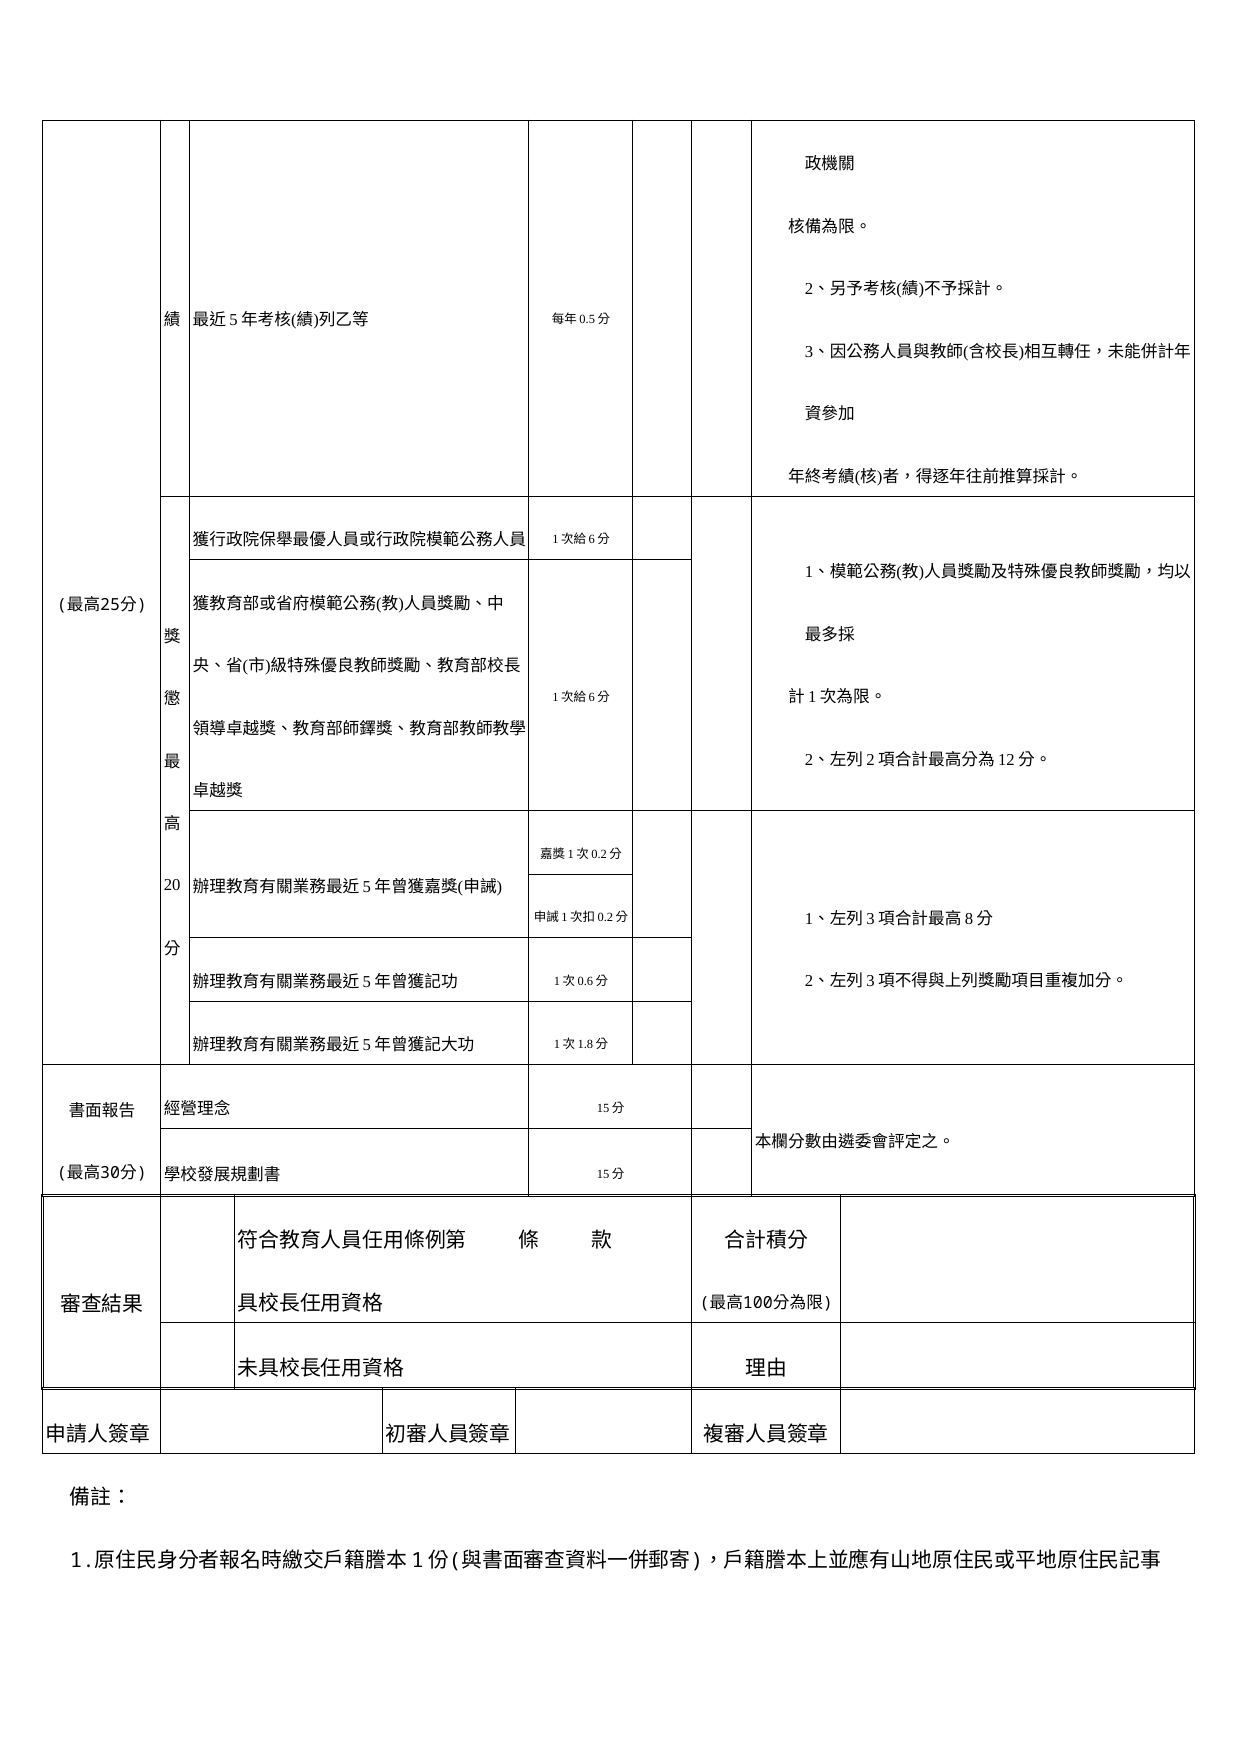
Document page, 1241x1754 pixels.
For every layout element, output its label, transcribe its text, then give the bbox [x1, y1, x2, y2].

table_cell 獎懲最高20分 [161, 497, 189, 1064]
table_cell 1次給6分 [529, 560, 632, 810]
table_cell [841, 1390, 1194, 1453]
table_cell 每年0.5分 [529, 121, 632, 496]
table_cell 獲行政院保舉最優人員或行政院模範公務人員 [190, 497, 528, 559]
table_cell [692, 121, 751, 496]
table_cell 初審人員簽章 [383, 1390, 515, 1453]
table_cell 績 [161, 121, 189, 496]
table_cell 模範公務(教)人員獎勵及特殊優良教師獎勵，均以最多採 計1次為限。 左列2項合計最高分為12分。 [752, 497, 1194, 810]
table_cell 辦理教育有關業務最近5年曾獲嘉獎(申誡) [190, 811, 528, 937]
table_cell 未具校長任用資格 [235, 1323, 691, 1387]
table_cell [633, 497, 691, 559]
table_cell 獲教育部或省府模範公務(教)人員獎勵、中央、省(市)級特殊優良教師獎勵、教育部校長領導卓越獎、教育部師鐸獎、教育部教師教學卓越獎 [190, 560, 528, 810]
table_cell [841, 1197, 1193, 1322]
table_cell 私立學校考核以服務學校考核辦法報主管教育行政機關 核備為限。 另予考核(績)不予採計。 因公務人員與教師(含校長)相互轉任，未能併計年資參加 年終考績(核)者，得逐年往前推算採計。 [752, 121, 1194, 496]
table_cell [841, 1323, 1193, 1387]
table_cell (最高25分) [43, 121, 160, 1064]
text 1.原住民身分者報名時繳交戶籍謄本1份(與書面審查資料一併郵寄)，戶籍謄本上並應有山地原住民或平地原住民記事 [69, 1516, 1181, 1579]
table_cell 合計積分 (最高100分為限) [692, 1197, 840, 1322]
table_cell [633, 121, 691, 496]
table_cell 申請人簽章 [43, 1390, 160, 1453]
table_cell 辦理教育有關業務最近5年曾獲記功 [190, 938, 528, 1001]
table_cell 經營理念 [161, 1065, 528, 1128]
table_cell [692, 811, 751, 1064]
table_cell 符合教育人員任用條例第 條 款 具校長任用資格 [235, 1197, 691, 1322]
table_cell 理由 [692, 1323, 840, 1387]
table_cell 申誡1次扣0.2分 [529, 875, 632, 937]
table_cell [692, 1065, 751, 1128]
table_cell 本欄分數由遴委會評定之。 [752, 1065, 1194, 1193]
table_cell 學校發展規劃書 [161, 1129, 528, 1193]
table_cell 最近5年考核(績)列乙等 [190, 121, 528, 496]
table_cell [692, 1129, 751, 1193]
table_cell 1次1.8分 [529, 1002, 632, 1064]
table_cell [633, 938, 691, 1001]
table_cell 書面報告 (最高30分) [43, 1065, 160, 1193]
text 備註： [69, 1454, 1181, 1516]
table_cell [161, 1390, 382, 1453]
table_cell 1次0.6分 [529, 938, 632, 1001]
table_cell 左列3項合計最高8分 左列3項不得與上列獎勵項目重複加分。 [752, 811, 1194, 1064]
table_cell [516, 1390, 691, 1453]
table_cell 複審人員簽章 [692, 1390, 840, 1453]
table_cell 15分 [529, 1065, 691, 1128]
table_cell 辦理教育有關業務最近5年曾獲記大功 [190, 1002, 528, 1064]
table_cell [633, 1002, 691, 1064]
table_cell 嘉獎1次0.2分 [529, 811, 632, 874]
table_cell 15分 [529, 1129, 691, 1193]
table_cell 審查結果 [44, 1197, 160, 1387]
table_cell [161, 1197, 234, 1322]
table_cell [692, 497, 751, 810]
table_cell [633, 560, 691, 810]
table_cell [161, 1323, 234, 1387]
table_cell [633, 811, 691, 937]
table_cell 1次給6分 [529, 497, 632, 559]
